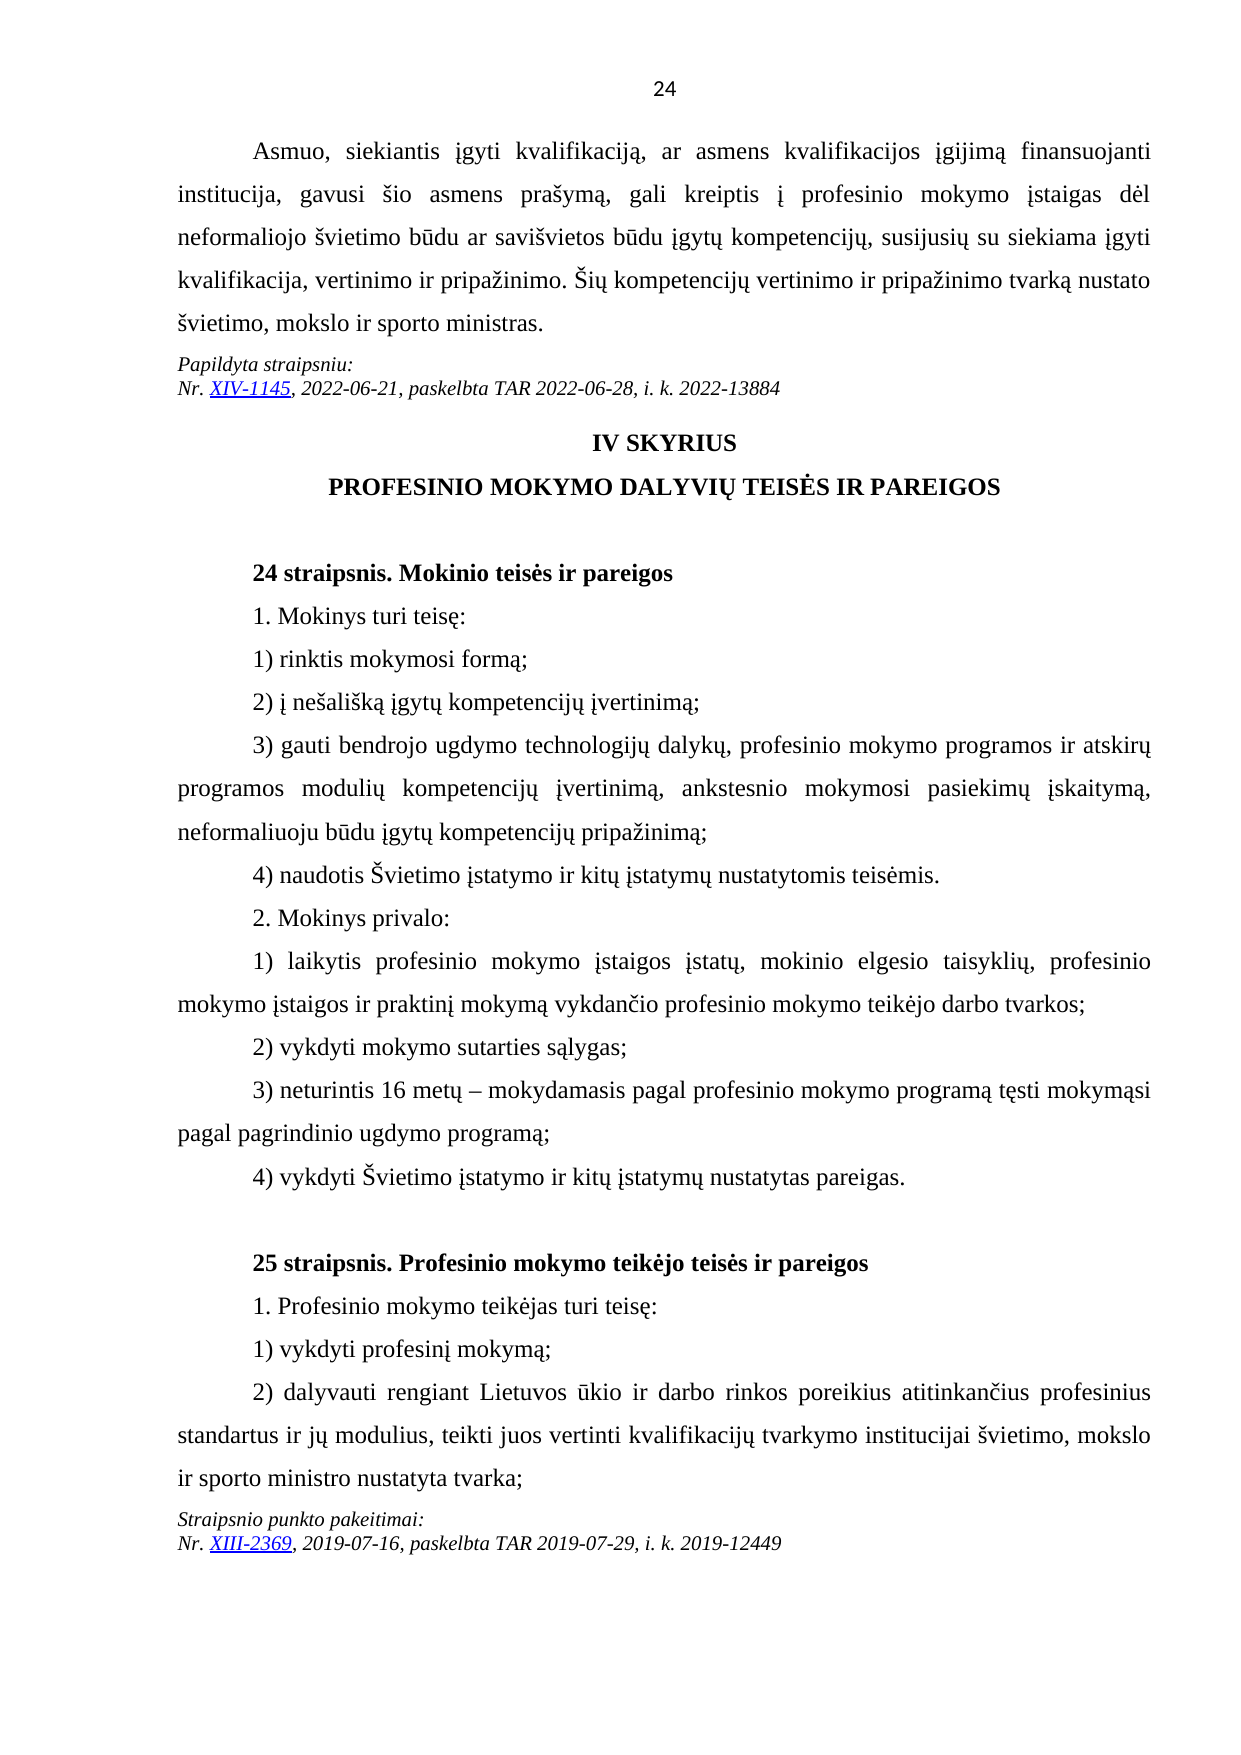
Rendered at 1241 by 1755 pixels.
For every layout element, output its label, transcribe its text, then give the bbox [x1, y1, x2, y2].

text Nr. XIII-2369, 2019-07-16, paskelbta TAR 2019-07-29, i. k. 2019-12449 [177, 1531, 1152, 1555]
text IV SKYRIUS [177, 428, 1152, 457]
text 1) laikytis profesinio mokymo įstaigos įstatų, mokinio elgesio taisyklių, profesinio mokymo įstaigos ir praktinį mokymą vykdančio profesinio mokymo teikėjo darbo tvarkos; [177, 946, 1152, 1018]
text Asmuo, siekiantis įgyti kvalifikaciją, ar asmens kvalifikacijos įgijimą finansuojanti institucija, gavusi šio asmens prašymą, gali kreiptis į profesinio mokymo įstaigas dėl neformaliojo švietimo būdu ar savišvietos būdu įgytų kompetencijų, susijusių su siekiama įgyti kvalifikacija, vertinimo ir pripažinimo. Šių kompetencijų vertinimo ir pripažinimo tvarką nustato švietimo, mokslo ir sporto ministras. [177, 136, 1152, 337]
text 3) gauti bendrojo ugdymo technologijų dalykų, profesinio mokymo programos ir atskirų programos modulių kompetencijų įvertinimą, ankstesnio mokymosi pasiekimų įskaitymą, neformaliuoju būdu įgytų kompetencijų pripažinimą; [177, 730, 1152, 845]
text 1. Mokinys turi teisę: [177, 601, 1152, 630]
text 24 straipsnis. Mokinio teisės ir pareigos [177, 558, 1152, 587]
text 1) rinktis mokymosi formą; [177, 644, 1152, 673]
text 1) vykdyti profesinį mokymą; [177, 1334, 1152, 1363]
text Papildyta straipsniu: [177, 352, 1152, 376]
text 2) vykdyti mokymo sutarties sąlygas; [177, 1032, 1152, 1061]
text Nr. XIV-1145, 2022-06-21, paskelbta TAR 2022-06-28, i. k. 2022-13884 [177, 376, 1152, 400]
text 4) vykdyti Švietimo įstatymo ir kitų įstatymų nustatytas pareigas. [177, 1162, 1152, 1190]
text 2) į nešališką įgytų kompetencijų įvertinimą; [177, 687, 1152, 716]
text Straipsnio punkto pakeitimai: [177, 1507, 1152, 1531]
text 2. Mokinys privalo: [177, 903, 1152, 932]
text 3) neturintis 16 metų – mokydamasis pagal profesinio mokymo programą tęsti mokymąsi pagal pagrindinio ugdymo programą; [177, 1075, 1152, 1147]
text 1. Profesinio mokymo teikėjas turi teisę: [177, 1291, 1152, 1320]
text 4) naudotis Švietimo įstatymo ir kitų įstatymų nustatytomis teisėmis. [177, 860, 1152, 888]
text PROFESINIO MOKYMO DALYVIŲ TEISĖS IR PAREIGOS [177, 472, 1152, 500]
text 2) dalyvauti rengiant Lietuvos ūkio ir darbo rinkos poreikius atitinkančius profesinius standartus ir jų modulius, teikti juos vertinti kvalifikacijų tvarkymo institucijai švietimo, mokslo ir sporto ministro nustatyta tvarka; [177, 1377, 1152, 1492]
text 25 straipsnis. Profesinio mokymo teikėjo teisės ir pareigos [177, 1248, 1152, 1277]
